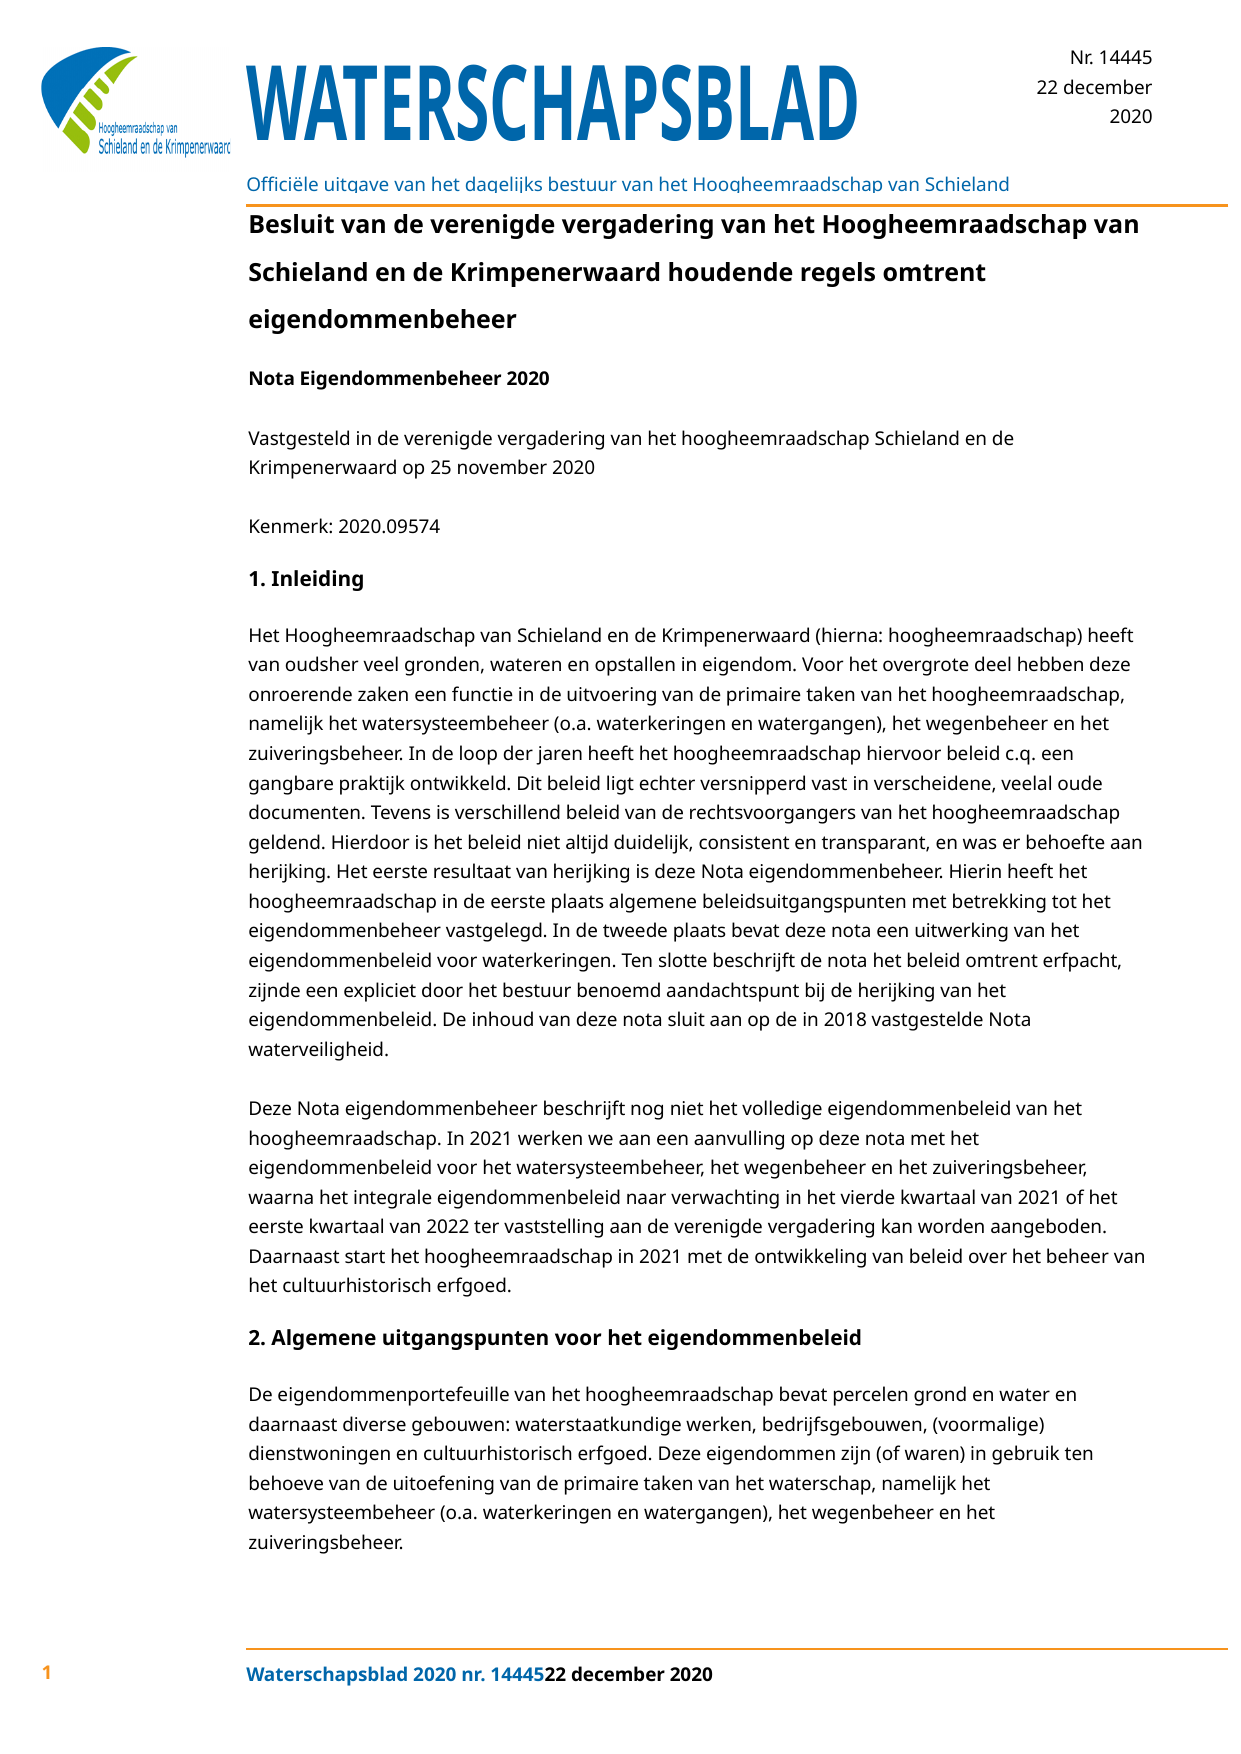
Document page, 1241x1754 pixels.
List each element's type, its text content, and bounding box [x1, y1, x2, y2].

text De eigendommenportefeuille van het hoogheemraadschap bevat percelen grond en water en daarnaast diverse gebouwen: waterstaatkundige werken, bedrijfsgebouwen, (voormalige) dienstwoningen en cultuurhistorisch erfgoed. Deze eigendommen zijn (of waren) in gebruik ten behoeve van de uitoefening van de primaire taken van het waterschap, namelijk het watersysteembeheer (o.a. waterkeringen en watergangen), het wegenbeheer en het zuiveringsbeheer. [248, 1381, 1152, 1555]
text Besluit van de verenigde vergadering van het Hoogheemraadschap van Schieland en de Krimpenerwaard houdende regels omtrent eigendommenbeheer [248, 207, 1152, 336]
text Deze Nota eigendommenbeheer beschrijft nog niet het volledige eigendommenbeleid van het hoogheemraadschap. In 2021 werken we aan een aanvulling op deze nota met het eigendommenbeleid voor het watersysteembeheer, het wegenbeheer en het zuiveringsbeheer, waarna het integrale eigendommenbeleid naar verwachting in het vierde kwartaal van 2021 of het eerste kwartaal van 2022 ter vaststelling aan de verenigde vergadering kan worden aangeboden. Daarnaast start het hoogheemraadschap in 2021 met de ontwikkeling van beleid over het beheer van het cultuurhistorisch erfgoed. [248, 1095, 1152, 1298]
text 1. Inleiding [248, 564, 1152, 592]
text Kenmerk: 2020.09574 [248, 513, 1152, 539]
text Het Hoogheemraadschap van Schieland en de Krimpenerwaard (hierna: hoogheemraadschap) heeft van oudsher veel gronden, wateren en opstallen in eigendom. Voor het overgrote deel hebben deze onroerende zaken een functie in de uitvoering van de primaire taken van het hoogheemraadschap, namelijk het watersysteembeheer (o.a. waterkeringen en watergangen), het wegenbeheer en het zuiveringsbeheer. In de loop der jaren heeft het hoogheemraadschap hiervoor beleid c.q. een gangbare praktijk ontwikkeld. Dit beleid ligt echter versnipperd vast in verscheidene, veelal oude documenten. Tevens is verschillend beleid van de rechtsvoorgangers van het hoogheemraadschap geldend. Hierdoor is het beleid niet altijd duidelijk, consistent en transparant, en was er behoefte aan herijking. Het eerste resultaat van herijking is deze Nota eigendommenbeheer. Hierin heeft het hoogheemraadschap in de eerste plaats algemene beleidsuitgangspunten met betrekking tot het eigendommenbeheer vastgelegd. In de tweede plaats bevat deze nota een uitwerking van het eigendommenbeleid voor waterkeringen. Ten slotte beschrijft de nota het beleid omtrent erfpacht, zijnde een expliciet door het bestuur benoemd aandachtspunt bij de herijking van het eigendommenbeleid. De inhoud van deze nota sluit aan op de in 2018 vastgestelde Nota waterveiligheid. [248, 622, 1152, 1062]
text Vastgesteld in de verenigde vergadering van het hoogheemraadschap Schieland en de Krimpenerwaard op 25 november 2020 [248, 425, 1152, 480]
picture [41, 47, 231, 172]
text 2. Algemene uitgangspunten voor het eigendommenbeleid [248, 1323, 1152, 1352]
text Nota Eigendommenbeheer 2020 [248, 366, 1152, 391]
